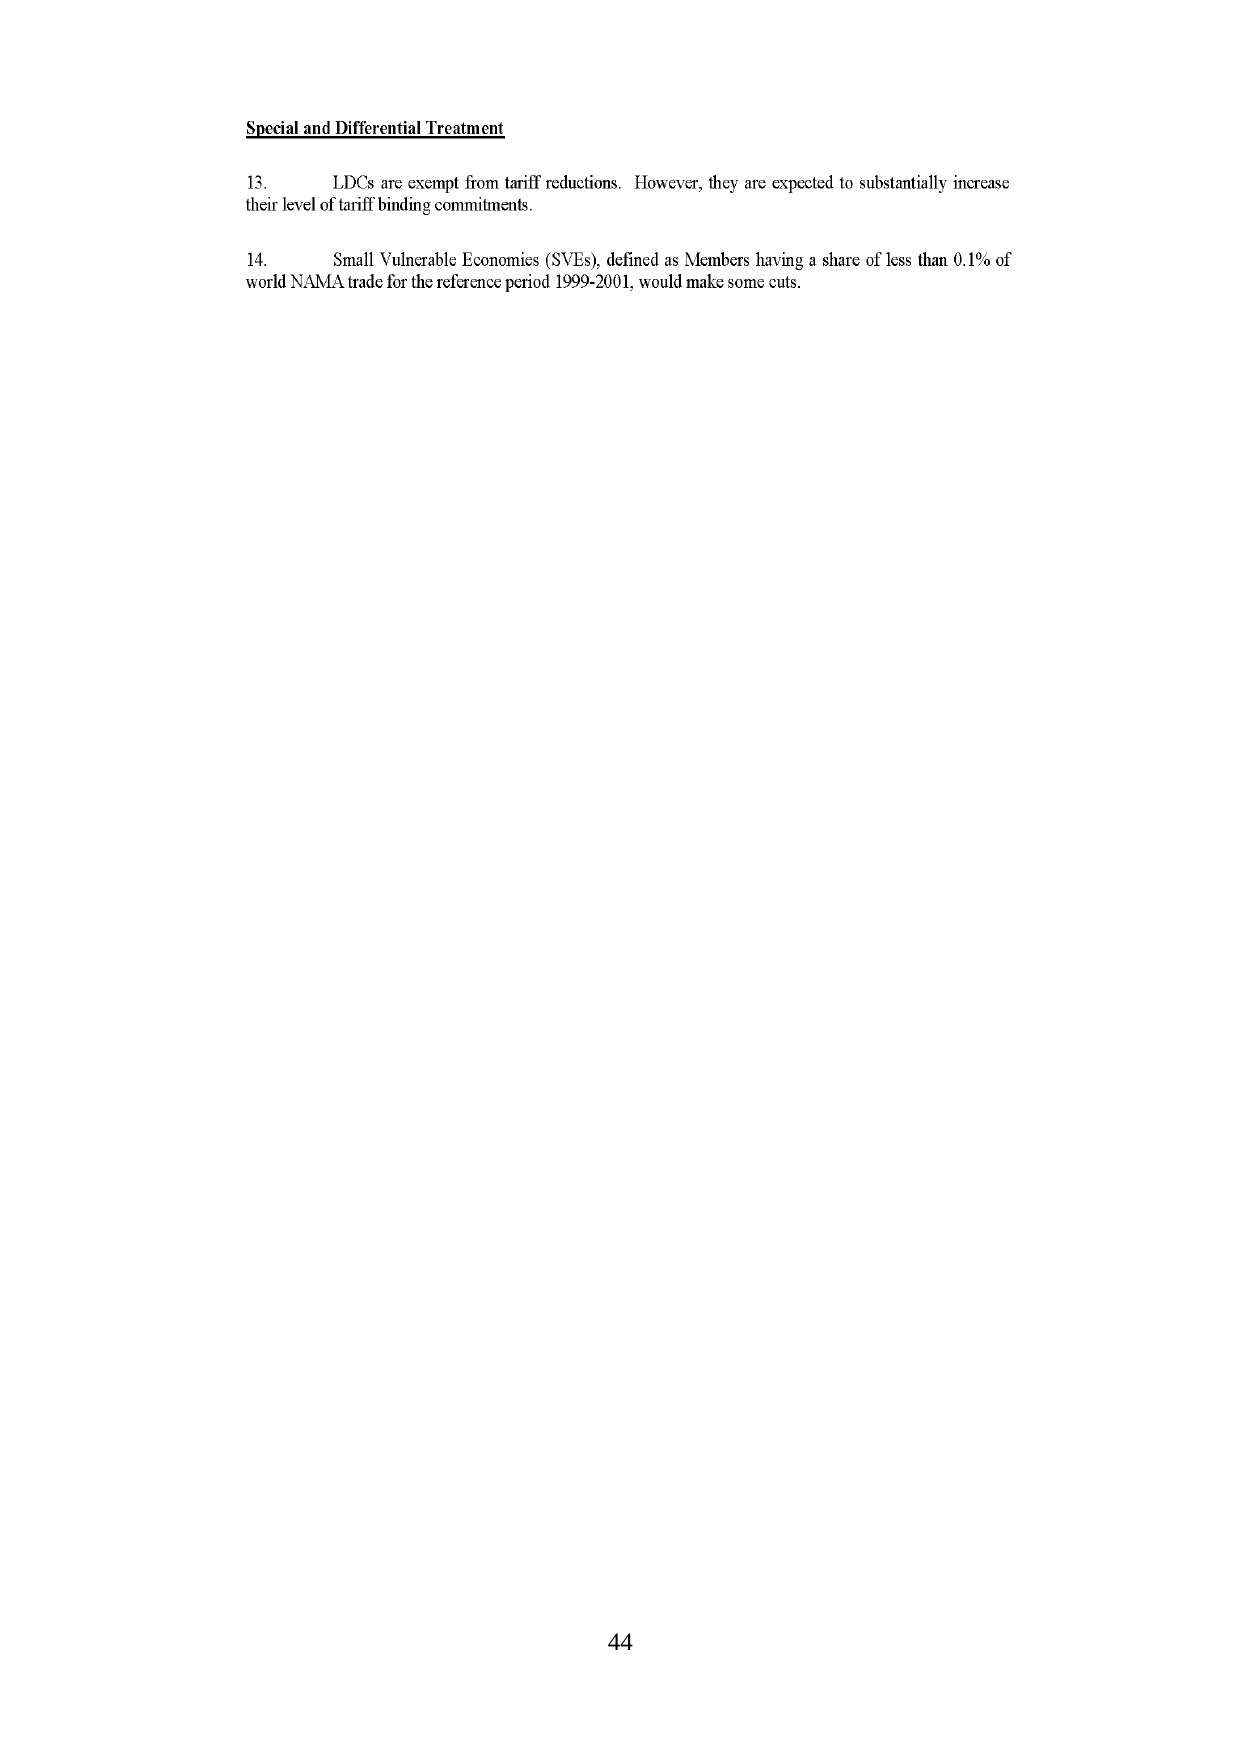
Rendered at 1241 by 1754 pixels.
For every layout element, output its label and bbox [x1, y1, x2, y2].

picture [195, 99, 1060, 416]
